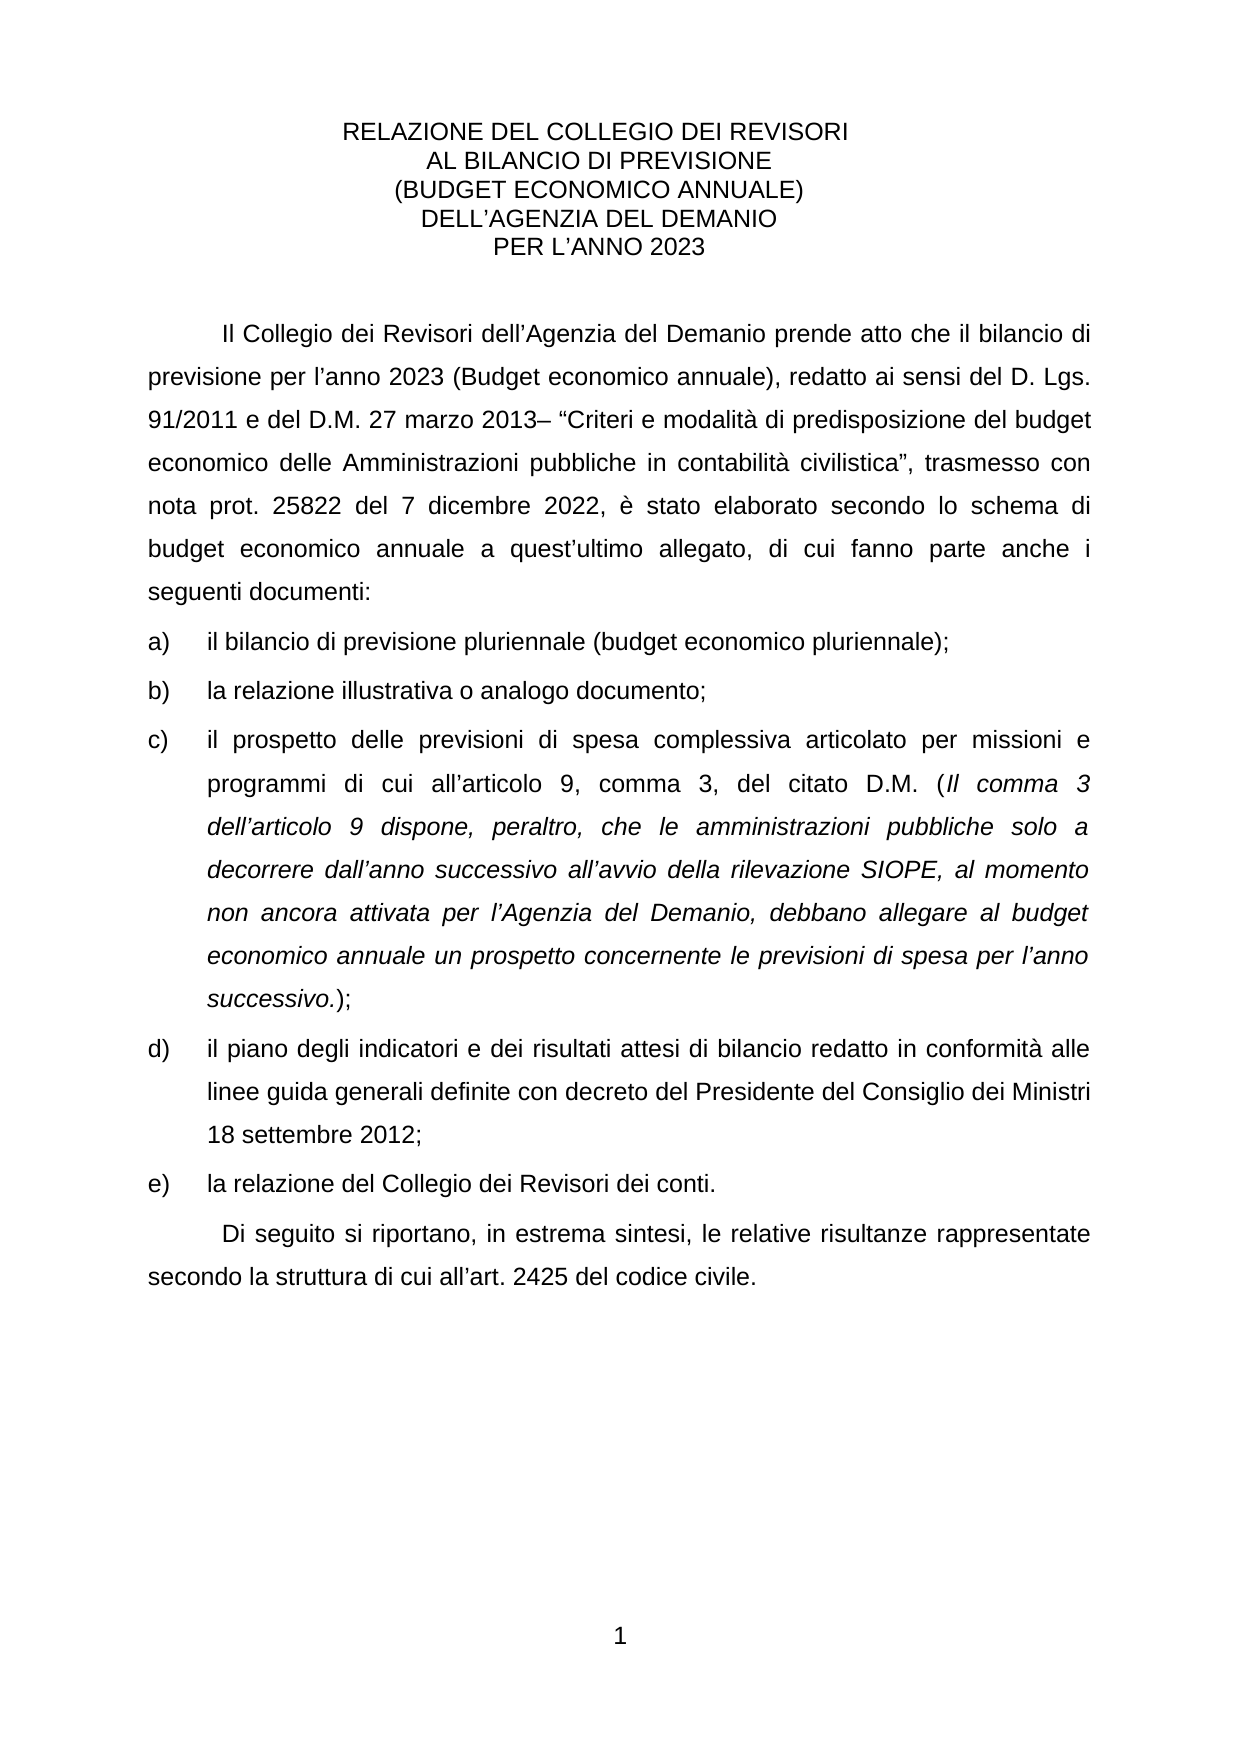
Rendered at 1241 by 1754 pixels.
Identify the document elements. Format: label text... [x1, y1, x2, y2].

text a) il bilancio di previsione pluriennale (budget economico pluriennale); [148, 627, 1092, 656]
text Di seguito si riportano, in estrema sintesi, le relative risultanze rappresentate secondo la struttura di cui all’art. 2425 del codice civile. [148, 1219, 1092, 1291]
text DELL’AGENZIA DEL DEMANIO [266, 204, 932, 232]
text Il Collegio dei Revisori dell’Agenzia del Demanio prende atto che il bilancio di previsione per l’anno 2023 (Budget economico annuale), redatto ai sensi del D. Lgs. 91/2011 e del D.M. 27 marzo 2013– “Criteri e modalità di predisposizione del budget economico delle Amministrazioni pubbliche in contabilità civilistica”, trasmesso con nota prot. 25822 del 7 dicembre 2022, è stato elaborato secondo lo schema di budget economico annuale a quest’ultimo allegato, di cui fanno parte anche i seguenti documenti: [148, 319, 1092, 606]
text RELAZIONE DEL COLLEGIO DEI REVISORI [266, 117, 932, 146]
text e) la relazione del Collegio dei Revisori dei conti. [148, 1169, 1092, 1198]
text b) la relazione illustrativa o analogo documento; [148, 676, 1092, 705]
text (BUDGET ECONOMICO ANNUALE) [266, 175, 932, 204]
text PER L’ANNO 2023 [266, 232, 932, 261]
text AL BILANCIO DI PREVISIONE [266, 146, 932, 175]
text d) il piano degli indicatori e dei risultati attesi di bilancio redatto in conformità alle linee guida generali definite con decreto del Presidente del Consiglio dei Ministri 18 settembre 2012; [148, 1034, 1092, 1149]
text c) il prospetto delle previsioni di spesa complessiva articolato per missioni e programmi di cui all’articolo 9, comma 3, del citato D.M. (Il comma 3 dell’articolo 9 dispone, peraltro, che le amministrazioni pubbliche solo a decorrere dall’anno successivo all’avvio della rilevazione SIOPE, al momento non ancora attivata per l’Agenzia del Demanio, debbano allegare al budget economico annuale un prospetto concernente le previsioni di spesa per l’anno successivo.); [148, 726, 1092, 1013]
